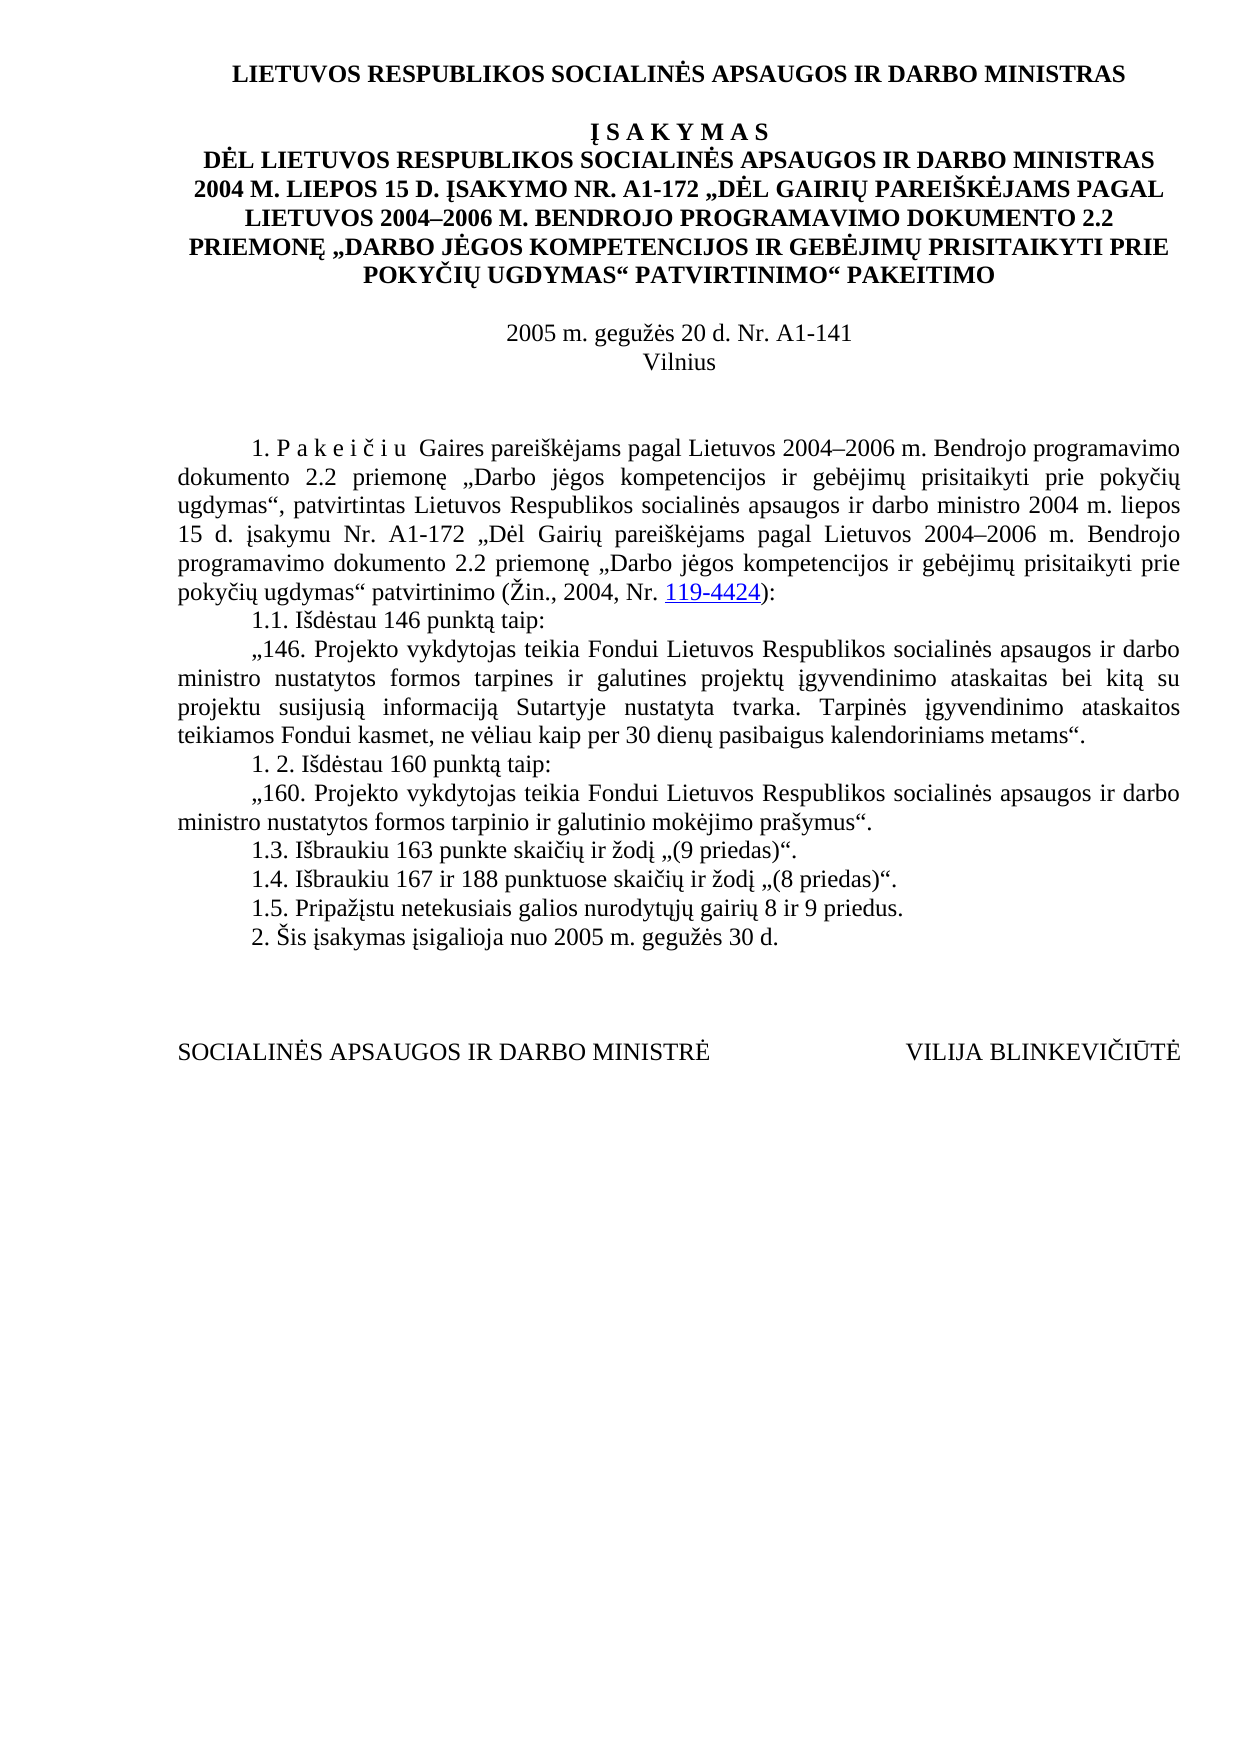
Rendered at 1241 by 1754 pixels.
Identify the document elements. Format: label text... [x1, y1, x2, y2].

text „160. Projekto vykdytojas teikia Fondui Lietuvos Respublikos socialinės apsaugos ir darbo ministro nustatytos formos tarpinio ir galutinio mokėjimo prašymus“. [177, 778, 1181, 835]
text 2005 m. gegužės 20 d. Nr. A1-141 [177, 318, 1181, 347]
text 1.4. Išbraukiu 167 ir 188 punktuose skaičių ir žodį „(8 priedas)“. [177, 864, 1181, 893]
text LIETUVOS RESPUBLIKOS SOCIALINĖS APSAUGOS IR DARBO MINISTRAS [177, 59, 1181, 88]
text „146. Projekto vykdytojas teikia Fondui Lietuvos Respublikos socialinės apsaugos ir darbo ministro nustatytos formos tarpines ir galutines projektų įgyvendinimo ataskaitas bei kitą su projektu susijusią informaciją Sutartyje nustatyta tvarka. Tarpinės įgyvendinimo ataskaitos teikiamos Fondui kasmet, ne vėliau kaip per 30 dienų pasibaigus kalendoriniams metams“. [177, 634, 1181, 749]
text 2. Šis įsakymas įsigalioja nuo 2005 m. gegužės 30 d. [177, 922, 1181, 950]
text 1. Pakeičiu Gaires pareiškėjams pagal Lietuvos 2004–2006 m. Bendrojo programavimo dokumento 2.2 priemonę „Darbo jėgos kompetencijos ir gebėjimų prisitaikyti prie pokyčių ugdymas“, patvirtintas Lietuvos Respublikos socialinės apsaugos ir darbo ministro 2004 m. liepos 15 d. įsakymu Nr. A1-172 „Dėl gairių pareiškėjams pagal Lietuvos 2004–2006 m. Bendrojo programavimo dokumento 2.2 priemonę „Darbo jėgos kompetencijos ir gebėjimų prisitaikyti prie pokyčių ugdymas“ patvirtinimo (Žin., 2004, Nr. 119-4424): [177, 433, 1181, 605]
text DĖL LIETUVOS RESPUBLIKOS SOCIALINĖS APSAUGOS IR DARBO MINISTRAS 2004 M. LIEPOS 15 D. ĮSAKYMO NR. A1-172 „DĖL GAIRIŲ PAREIŠKĖJAMS PAGAL LIETUVOS 2004–2006 M. BENDROJO PROGRAMAVIMO DOKUMENTO 2.2 PRIEMONĘ „DARBO JĖGOS KOMPETENCIJOS IR GEBĖJIMŲ PRISITAIKYTI PRIE POKYČIŲ UGDYMAS“ PATVIRTINIMO“ PAKEITIMO [177, 145, 1181, 289]
text 1.3. Išbraukiu 163 punkte skaičių ir žodį „(9 priedas)“. [177, 835, 1181, 864]
text 1. 2. Išdėstau 160 punktą taip: [177, 749, 1181, 778]
text SOCIALINĖS APSAUGOS IR DARBO MINISTRĖ VILIJA BLINKEVIČIŪTĖ [177, 1037, 1181, 1065]
text 1.5. Pripažįstu netekusiais galios nurodytųjų gairių 8 ir 9 priedus. [177, 893, 1181, 922]
text 1.1. Išdėstau 146 punktą taip: [177, 605, 1181, 634]
text Į S A K Y M A S [177, 117, 1181, 145]
text Vilnius [177, 347, 1181, 375]
